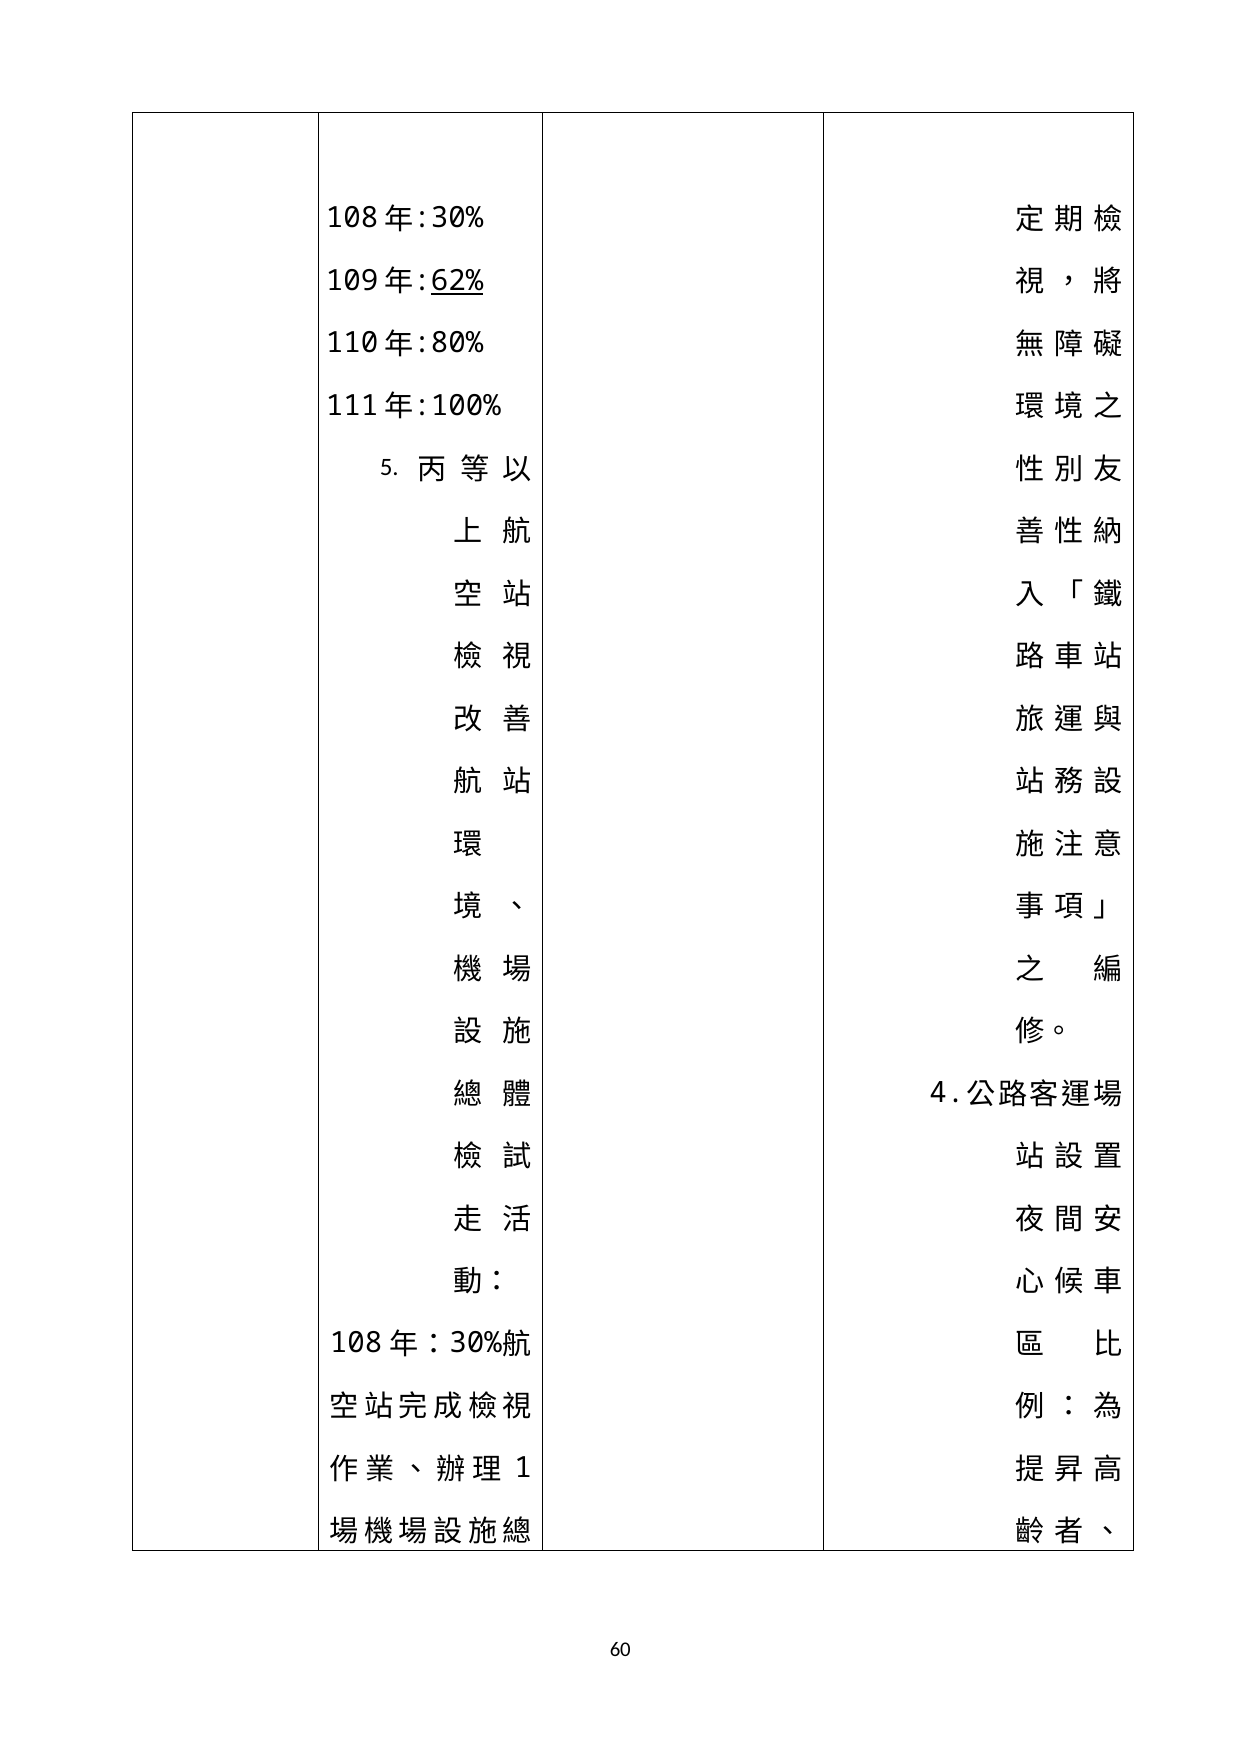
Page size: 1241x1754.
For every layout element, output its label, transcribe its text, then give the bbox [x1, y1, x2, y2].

table_cell [543, 113, 823, 1550]
table_cell [133, 113, 318, 1550]
table_cell 臺鐵親子車廂改造：與親子團體對話，瞭解親子旅客需求，並規劃改造滿足其需求之臺鐵車廂，後續新購車輛並於設計階段納入親子友善元素。 國道服務區21處ETC服務櫃台重新改造：除降低門市櫃台高度外，並提供適合之座椅以營造親子友善環境。 新/改建車站規劃設置親子友善設施(包含孕婦、育有六歲以下兒童者之停車位、親子廁所盥洗室、親子購票窗口、親子候車區)並定期檢視，將無障礙環境之性別友善性納入「鐵路車站旅運與站務設施注意事項」之編修。 公路客運場站設置夜間安心候車區比例：為提昇高齡者、婦女及身障者獨立外出活動意願並確保乘車安全，規劃於29處公路客運場站設置夜間安心候車區。 丙等以上航空站檢視改善航站環境、機場設施總體檢試走活動：民用航空局督導丙等以上航空站檢視周遭環境，及桃園國際機場公司蒐集桃園機場試走族群之意見及回饋，使工程及維護單位據以作為機場設施設備修正及勘檢之依據。 改善商港旅運場站、各港區旅客中心之無障礙設施：持續列管及追蹤國際(內)商港旅運場站無障礙缺失改善情形，並改善各港旅客中心內之性別友善設施、設計或相關作為。 無障礙海運通用環境推動與執行率：協助無障礙購票、通關服務。 改善郵局營業空間：設立銀髮友善專區，以提供長者及身障者舒適友善的公共空間、郵局營業廳內外適當位置裝設「愛心鈴」、營業廳內備置老花眼鏡供長者使用。 透過輔導客運業者設置控制點與司機行車時間提醒之方式，並結合長期歷史數據之蒐集與運算提供花東客運業者各站之參考班表，提升各站之準點率與公共運輸之服務可靠度。 無障礙小客車運輸服務資訊平台將於107年底於臺南市、嘉義市完成客製化試辦。後續將輔導縣市政府客製化無障礙小客車運輸服務資訊平台。 [824, 113, 1133, 1550]
table_cell 臺鐵親子車廂改造： 108年：完成20輛及親子車廂搭乘利用率達60% 109年：親子車廂客座利用率達49%。 110年：親子車廂客座利用率達51%。 111年：親子車廂客座利用率達53%。 國道服務區21處ETC服務櫃台重新改造： 108年：完成4處門市 109年：完成4處門市 110年：完成4處門市 111年：完成4處門市 (全數完成) 鐵路車站空間規劃之性別友善性： 108 -111年：每年完成1個具代表性的性別友善車站。 公路客運場站設置夜間安心候車區比例： 108年:30% 109年:62% 110年:80% 111年:100% 丙等以上航空站檢視改善航站環境、機場設施總體檢試走活動： 108年：30%航空站完成檢視作業、辦理1場機場設施總體檢。 109年：50%航空站完成檢視作業、辦理1場機場設施總體檢。 110年：80%航空站完成檢視作業、辦理1場機場設施總體檢。 111年：100%航空站完成檢視作業、辦理1場機場設施總體檢。 改善商港旅運場站、各港區旅客中心之無障礙設施： 108年：全面完成改善國際(內)商港旅運場站無障礙設施、及1處港區旅客服務中心 109年:完成改善1處港區旅客服務中心 110年:完成改善1處港區旅客服務中心 111年: 完成改善1處港區旅客服務中心 無障礙海運通用環境推動與執行率： 108年：40% 109年：45% 110年：55% 111年：60% 改善郵局營業空間： 108-111年：每年完成5處新(改)建郵局銀髮友善專區空間改善 9.輔導花東(偏鄉)3家公路客運業者中途控制點之準點率： 108-111年：(5分鐘)提升至80%以上，一般站點之準點率(5分鐘)提升至75%以上。 10.整合無障礙小客車運輸服務： 108年： 運輸研究所邀請5個縣市政府與5個無障礙團體辦理無障礙小客車運輸服務資訊平台觀摩會 109-111年： 公路總局3年內匡列補助經費共計1100萬元(每一縣市以補助50萬元計算)，原則由各縣市政府視需求申請試辦並建置無障礙小客車運輸服務資訊平台。 [319, 113, 542, 1550]
